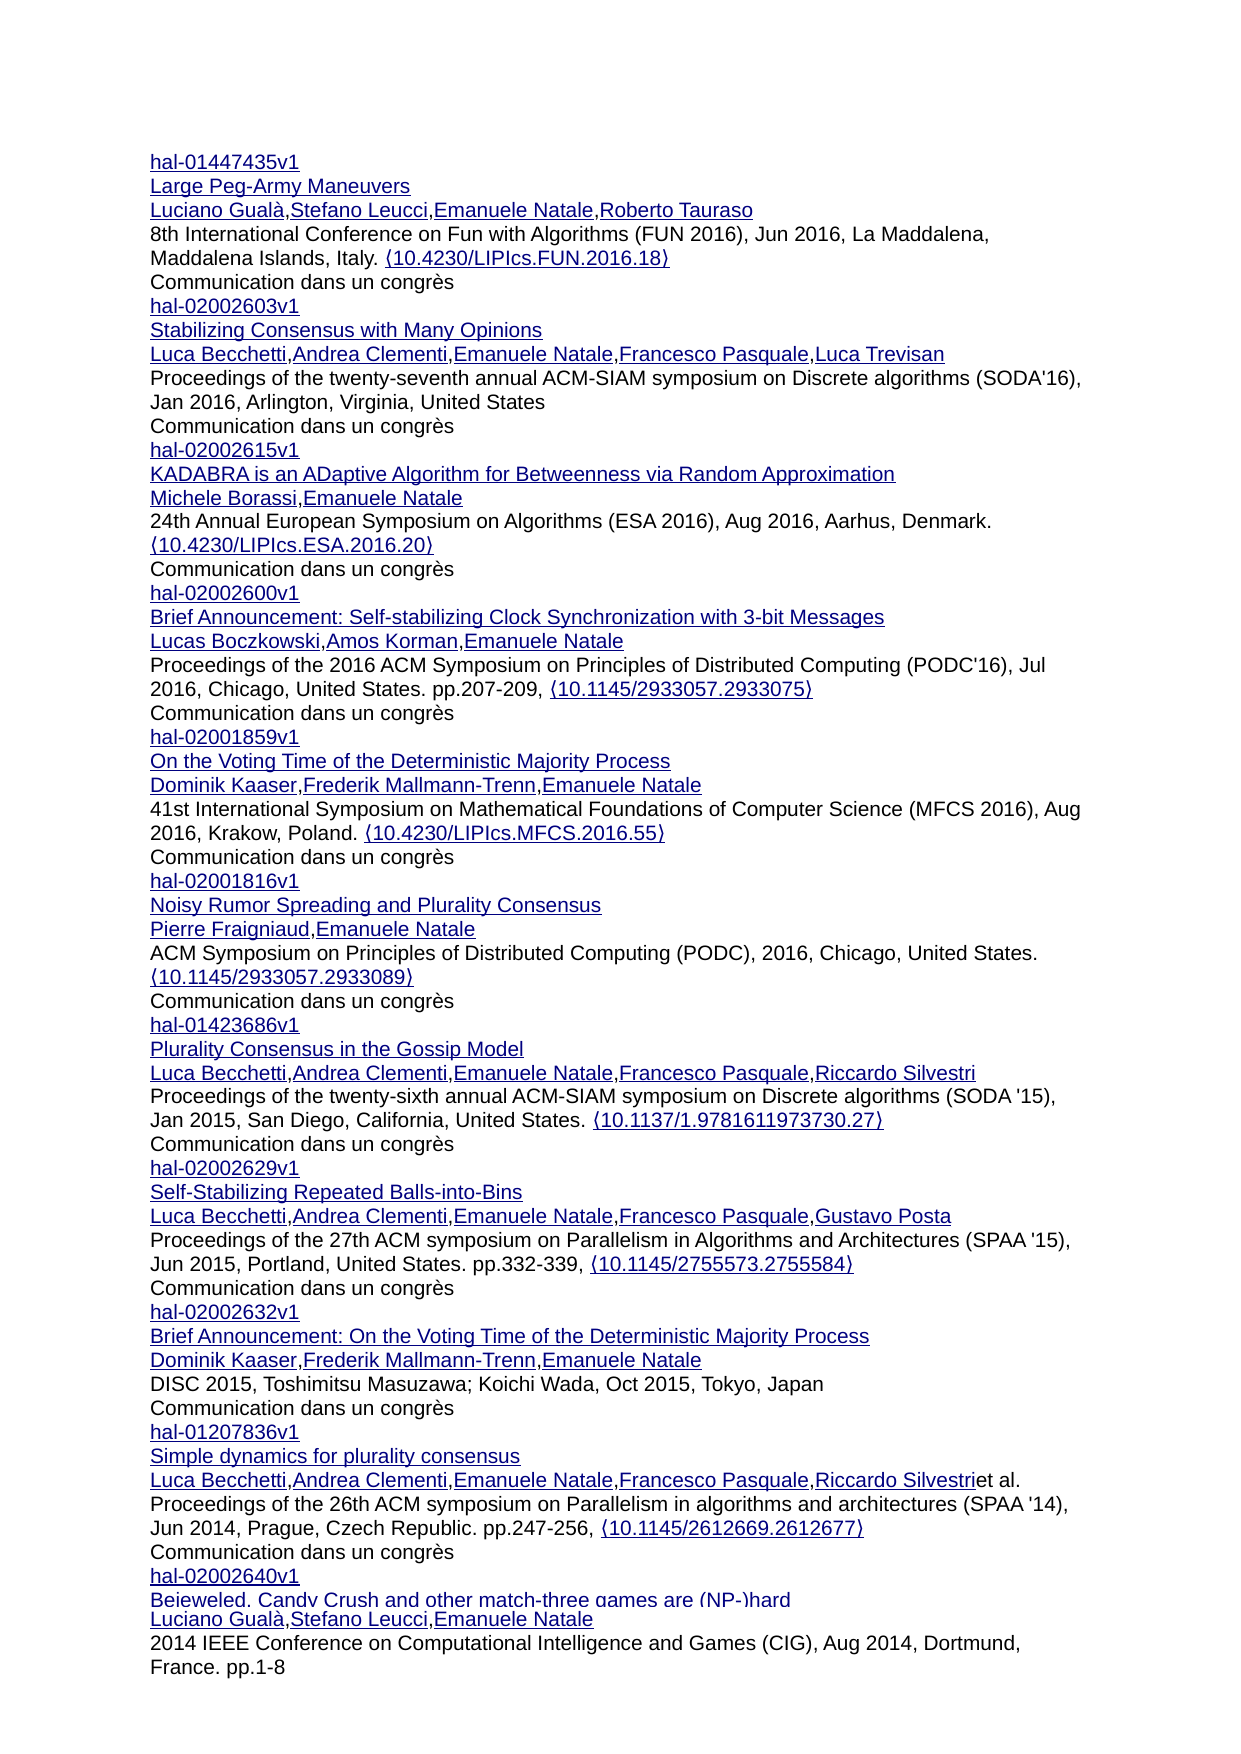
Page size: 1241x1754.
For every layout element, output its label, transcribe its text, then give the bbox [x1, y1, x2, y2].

table_cell Plurality Consensus in the Gossip Model Luca Becchetti,Andrea Clementi,Emanuele Natale,Francesco Pasquale,Riccardo Silvestri Proceedings of the twenty-sixth annual ACM-SIAM symposium on Discrete algorithms (SODA '15), Jan 2015, San Diego, California, United States. ⟨10.1137/1.9781611973730.27⟩ Communication dans un congrès hal-02002629v1 [150, 1036, 1090, 1180]
table_cell Noisy Rumor Spreading and Plurality Consensus Pierre Fraigniaud,Emanuele Natale ACM Symposium on Principles of Distributed Computing (PODC), 2016, Chicago, United States. ⟨10.1145/2933057.2933089⟩ Communication dans un congrès hal-01423686v1 [150, 893, 1090, 1036]
table_cell Large Peg-Army Maneuvers Luciano Gualà,Stefano Leucci,Emanuele Natale,Roberto Tauraso 8th International Conference on Fun with Algorithms (FUN 2016), Jun 2016, La Maddalena, Maddalena Islands, Italy. ⟨10.4230/LIPIcs.FUN.2016.18⟩ Communication dans un congrès hal-02002603v1 [150, 174, 1090, 318]
table_cell Bejeweled, Candy Crush and other match-three games are (NP-)hard Luciano Gualà,Stefano Leucci,Emanuele Natale 2014 IEEE Conference on Computational Intelligence and Games (CIG), Aug 2014, Dortmund, France. pp.1-8 [150, 1588, 1090, 1679]
table_cell On the Voting Time of the Deterministic Majority Process Dominik Kaaser,Frederik Mallmann-Trenn,Emanuele Natale 41st International Symposium on Mathematical Foundations of Computer Science (MFCS 2016), Aug 2016, Krakow, Poland. ⟨10.4230/LIPIcs.MFCS.2016.55⟩ Communication dans un congrès hal-02001816v1 [150, 749, 1090, 893]
table_cell Brief Announcement: On the Voting Time of the Deterministic Majority Process Dominik Kaaser,Frederik Mallmann-Trenn,Emanuele Natale DISC 2015, Toshimitsu Masuzawa; Koichi Wada, Oct 2015, Tokyo, Japan Communication dans un congrès hal-01207836v1 [150, 1324, 1090, 1444]
table_cell KADABRA is an ADaptive Algorithm for Betweenness via Random Approximation Michele Borassi,Emanuele Natale 24th Annual European Symposium on Algorithms (ESA 2016), Aug 2016, Aarhus, Denmark. ⟨10.4230/LIPIcs.ESA.2016.20⟩ Communication dans un congrès hal-02002600v1 [150, 461, 1090, 605]
table_cell Self-Stabilizing Repeated Balls-into-Bins Luca Becchetti,Andrea Clementi,Emanuele Natale,Francesco Pasquale,Gustavo Posta Proceedings of the 27th ACM symposium on Parallelism in Algorithms and Architectures (SPAA '15), Jun 2015, Portland, United States. pp.332-339, ⟨10.1145/2755573.2755584⟩ Communication dans un congrès hal-02002632v1 [150, 1180, 1090, 1324]
table_cell Stabilizing Consensus with Many Opinions Luca Becchetti,Andrea Clementi,Emanuele Natale,Francesco Pasquale,Luca Trevisan Proceedings of the twenty-seventh annual ACM-SIAM symposium on Discrete algorithms (SODA'16), Jan 2016, Arlington, Virginia, United States Communication dans un congrès hal-02002615v1 [150, 318, 1090, 461]
table_cell Brief Announcement: Self-stabilizing Clock Synchronization with 3-bit Messages Lucas Boczkowski,Amos Korman,Emanuele Natale Proceedings of the 2016 ACM Symposium on Principles of Distributed Computing (PODC'16), Jul 2016, Chicago, United States. pp.207-209, ⟨10.1145/2933057.2933075⟩ Communication dans un congrès hal-02001859v1 [150, 605, 1090, 749]
table_cell Simple dynamics for plurality consensus Luca Becchetti,Andrea Clementi,Emanuele Natale,Francesco Pasquale,Riccardo Silvestriet al. Proceedings of the 26th ACM symposium on Parallelism in algorithms and architectures (SPAA '14), Jun 2014, Prague, Czech Republic. pp.247-256, ⟨10.1145/2612669.2612677⟩ Communication dans un congrès hal-02002640v1 [150, 1444, 1090, 1587]
table_cell hal-01447435v1 [150, 150, 1090, 174]
